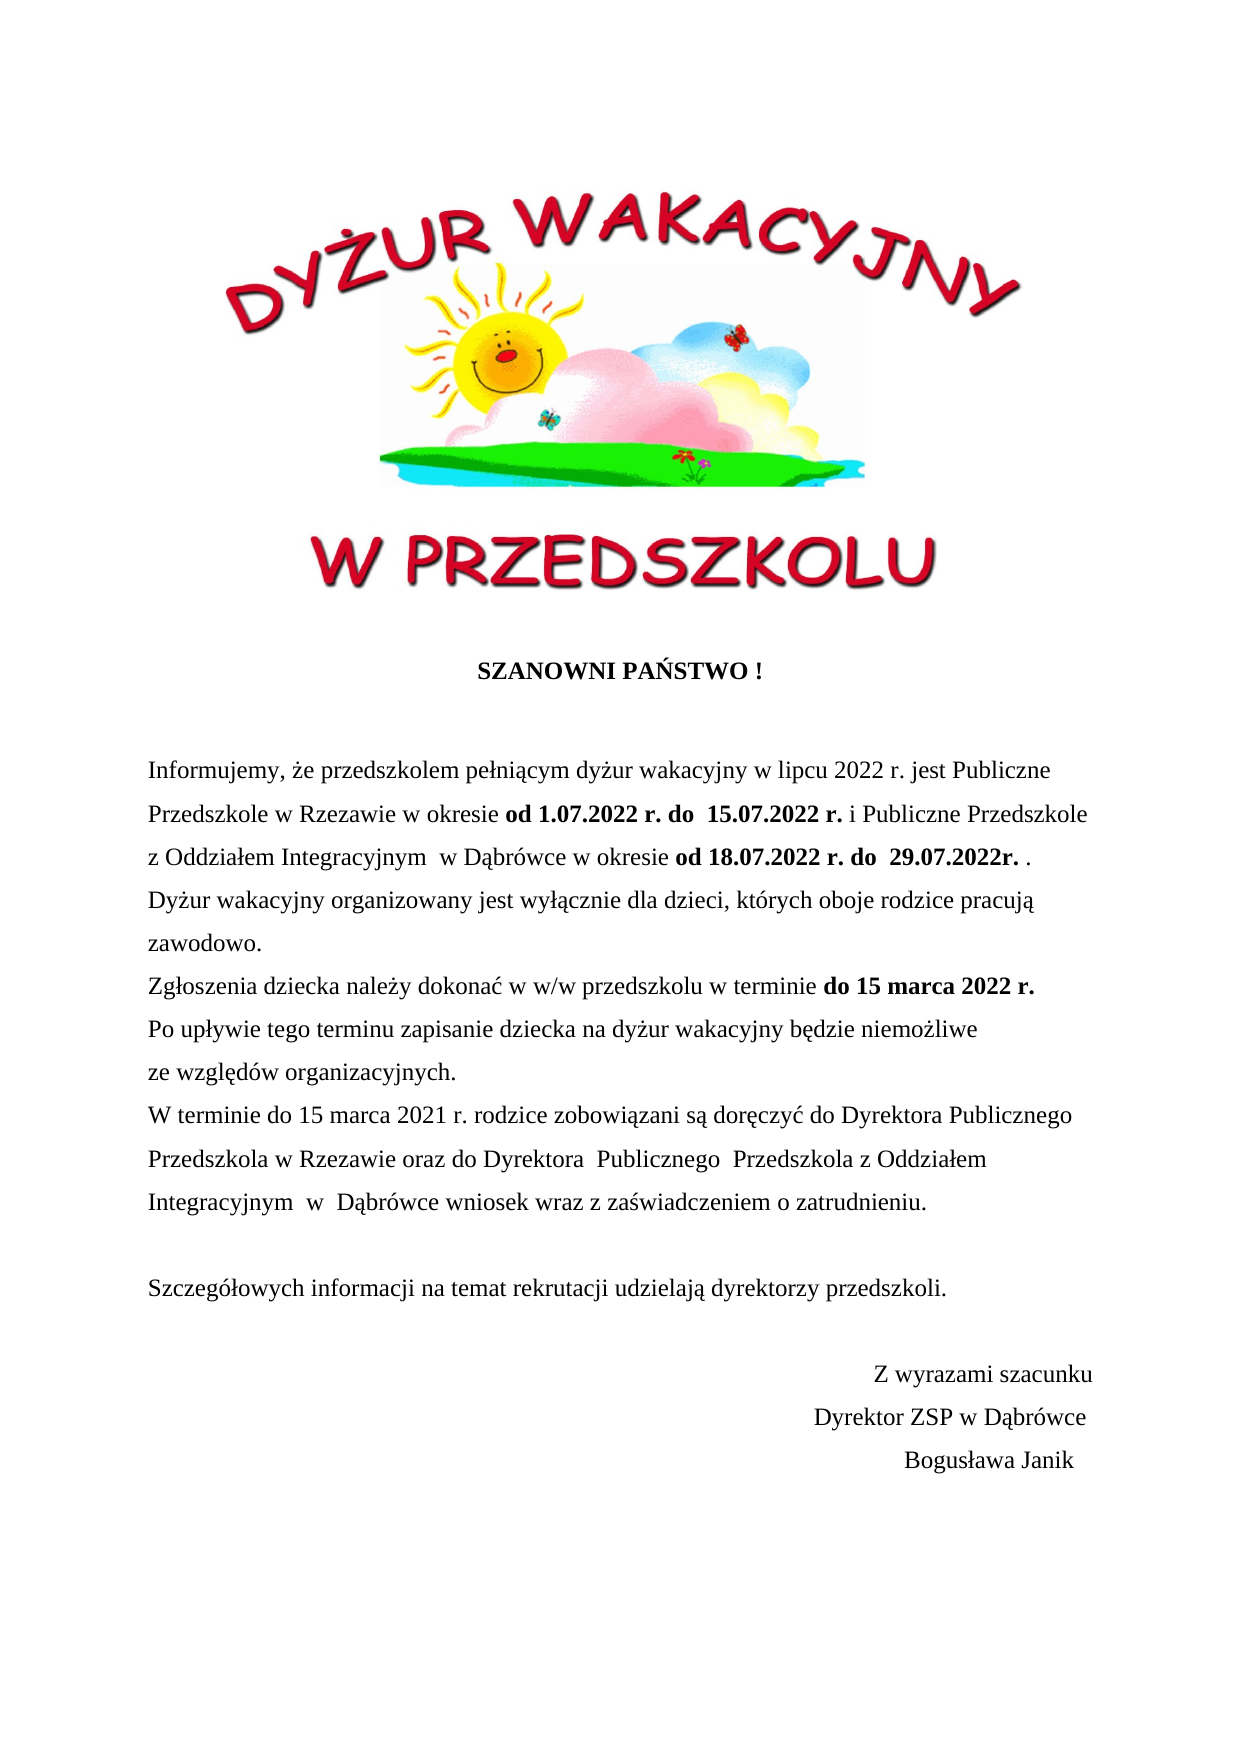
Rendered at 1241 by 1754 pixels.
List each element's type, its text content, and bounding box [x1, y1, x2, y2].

text SZANOWNI PAŃSTWO ! [148, 627, 1093, 712]
text Informujemy, że przedszkolem pełniącym dyżur wakacyjny w lipcu 2022 r. jest Publiczne Przedszkole w Rzezawie w okresie od 1.07.2022 r. do 15.07.2022 r. i Publiczne Przedszkole z Oddziałem Integracyjnym w Dąbrówce w okresie od 18.07.2022 r. do 29.07.2022r. . Dyżur wakacyjny organizowany jest wyłącznie dla dzieci, których oboje rodzice pracują zawodowo. [148, 712, 1093, 957]
text Zgłoszenia dziecka należy dokonać w w/w przedszkolu w terminie do 15 marca 2022 r. [148, 971, 1093, 1000]
text Dyrektor ZSP w Dąbrówce [148, 1402, 1093, 1431]
text Bogusława Janik [148, 1446, 1093, 1474]
text Po upływie tego terminu zapisanie dziecka na dyżur wakacyjny będzie niemożliwe ze względów organizacyjnych. W terminie do 15 marca 2021 r. rodzice zobowiązani są doręczyć do Dyrektora Publicznego Przedszkola w Rzezawie oraz do Dyrektora Publicznego Przedszkola z Oddziałem Integracyjnym w Dąbrówce wniosek wraz z zaświadczeniem o zatrudnieniu. Szczegółowych informacji na temat rekrutacji udzielają dyrektorzy przedszkoli. [148, 1014, 1093, 1302]
text Z wyrazami szacunku [148, 1359, 1093, 1388]
